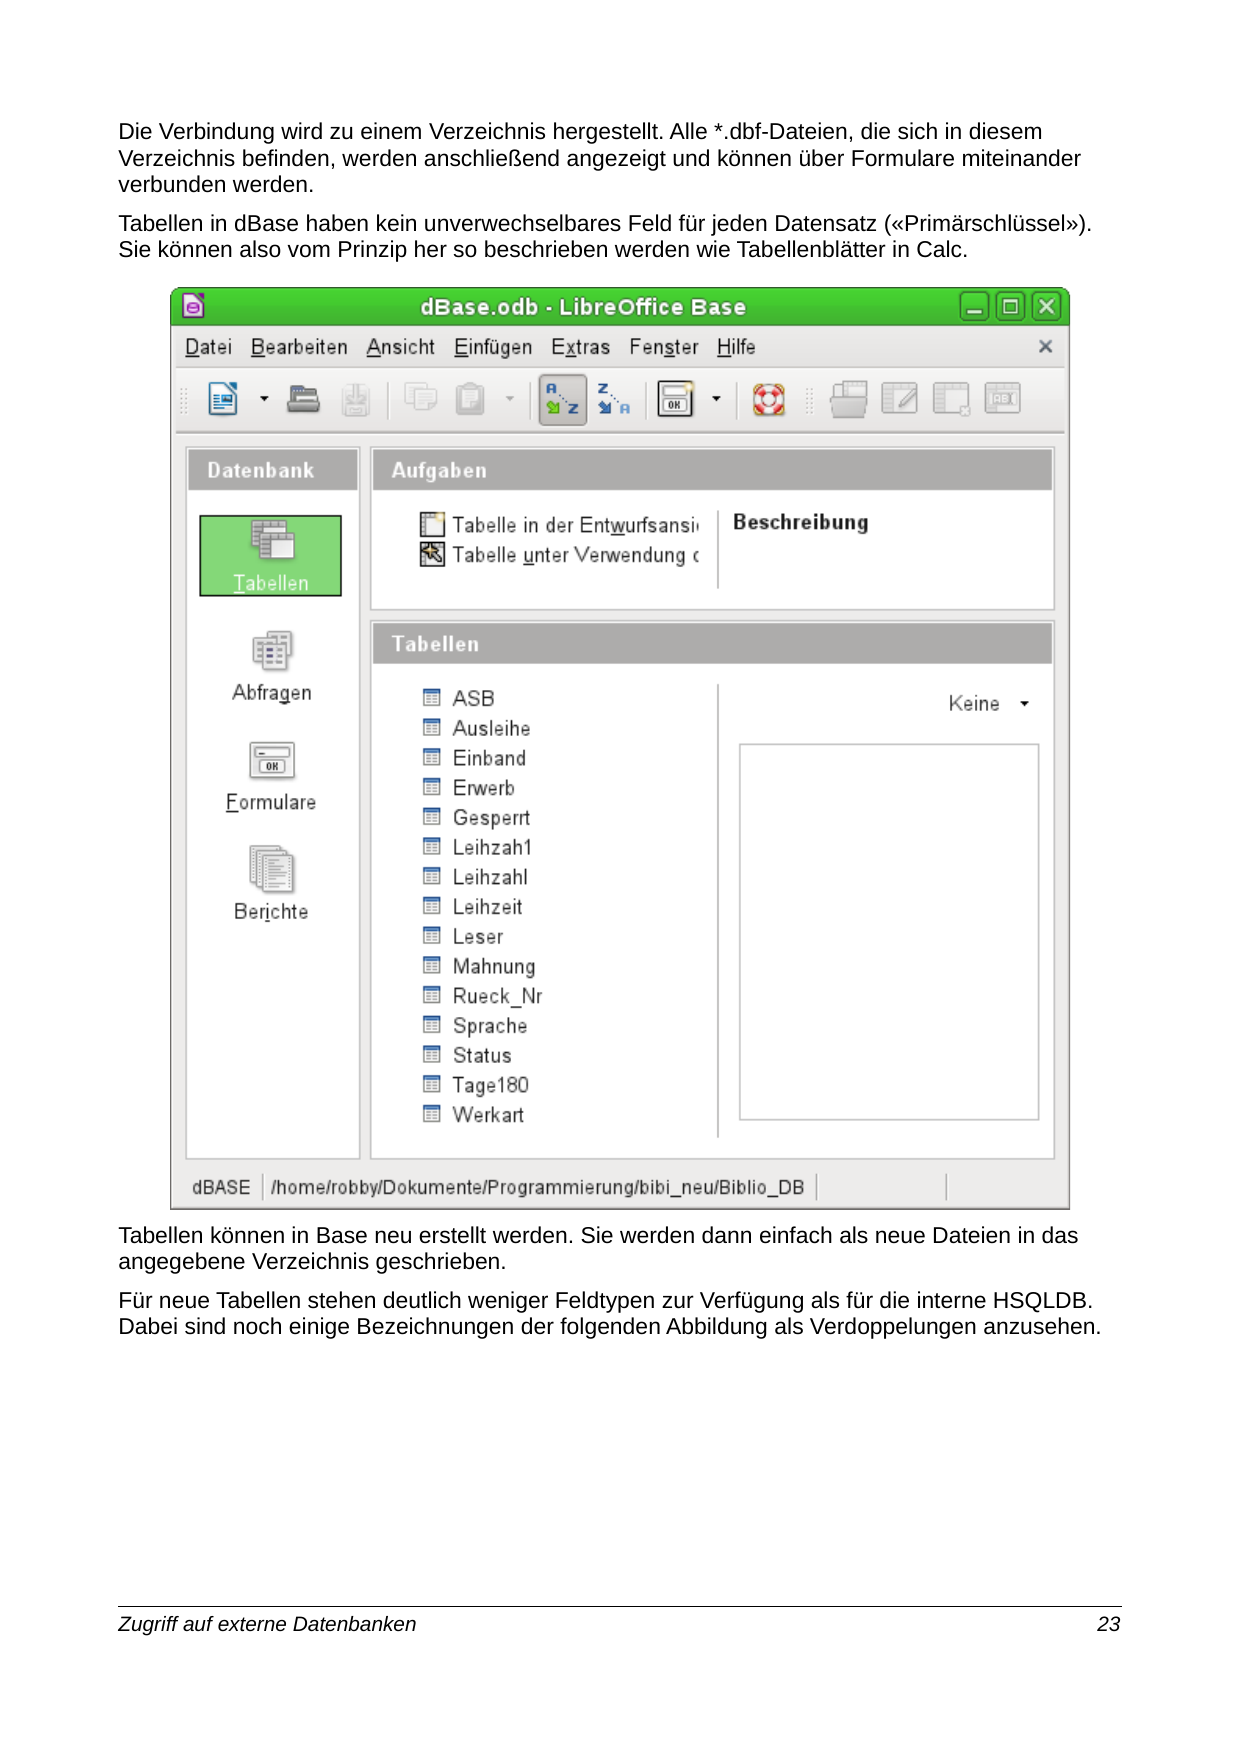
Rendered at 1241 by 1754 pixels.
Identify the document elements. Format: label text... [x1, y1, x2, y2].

text Tabellen in dBase haben kein unverwechselbares Feld für jeden Datensatz («Primärschlüssel»). Sie können also vom Prinzip her so beschrieben werden wie Tabellenblätter in Calc. [118, 210, 1122, 262]
text Die Verbindung wird zu einem Verzeichnis hergestellt. Alle *.dbf-Dateien, die sich in diesem Verzeichnis befinden, werden anschließend angezeigt und können über Formulare miteinander verbunden werden. [118, 118, 1122, 197]
picture [170, 287, 1071, 1210]
text Tabellen können in Base neu erstellt werden. Sie werden dann einfach als neue Dateien in das angegebene Verzeichnis geschrieben. [118, 1222, 1122, 1274]
text Für neue Tabellen stehen deutlich weniger Feldtypen zur Verfügung als für die interne HSQLDB. Dabei sind noch einige Bezeichnungen der folgenden Abbildung als Verdoppelungen anzusehen. [118, 1287, 1122, 1339]
